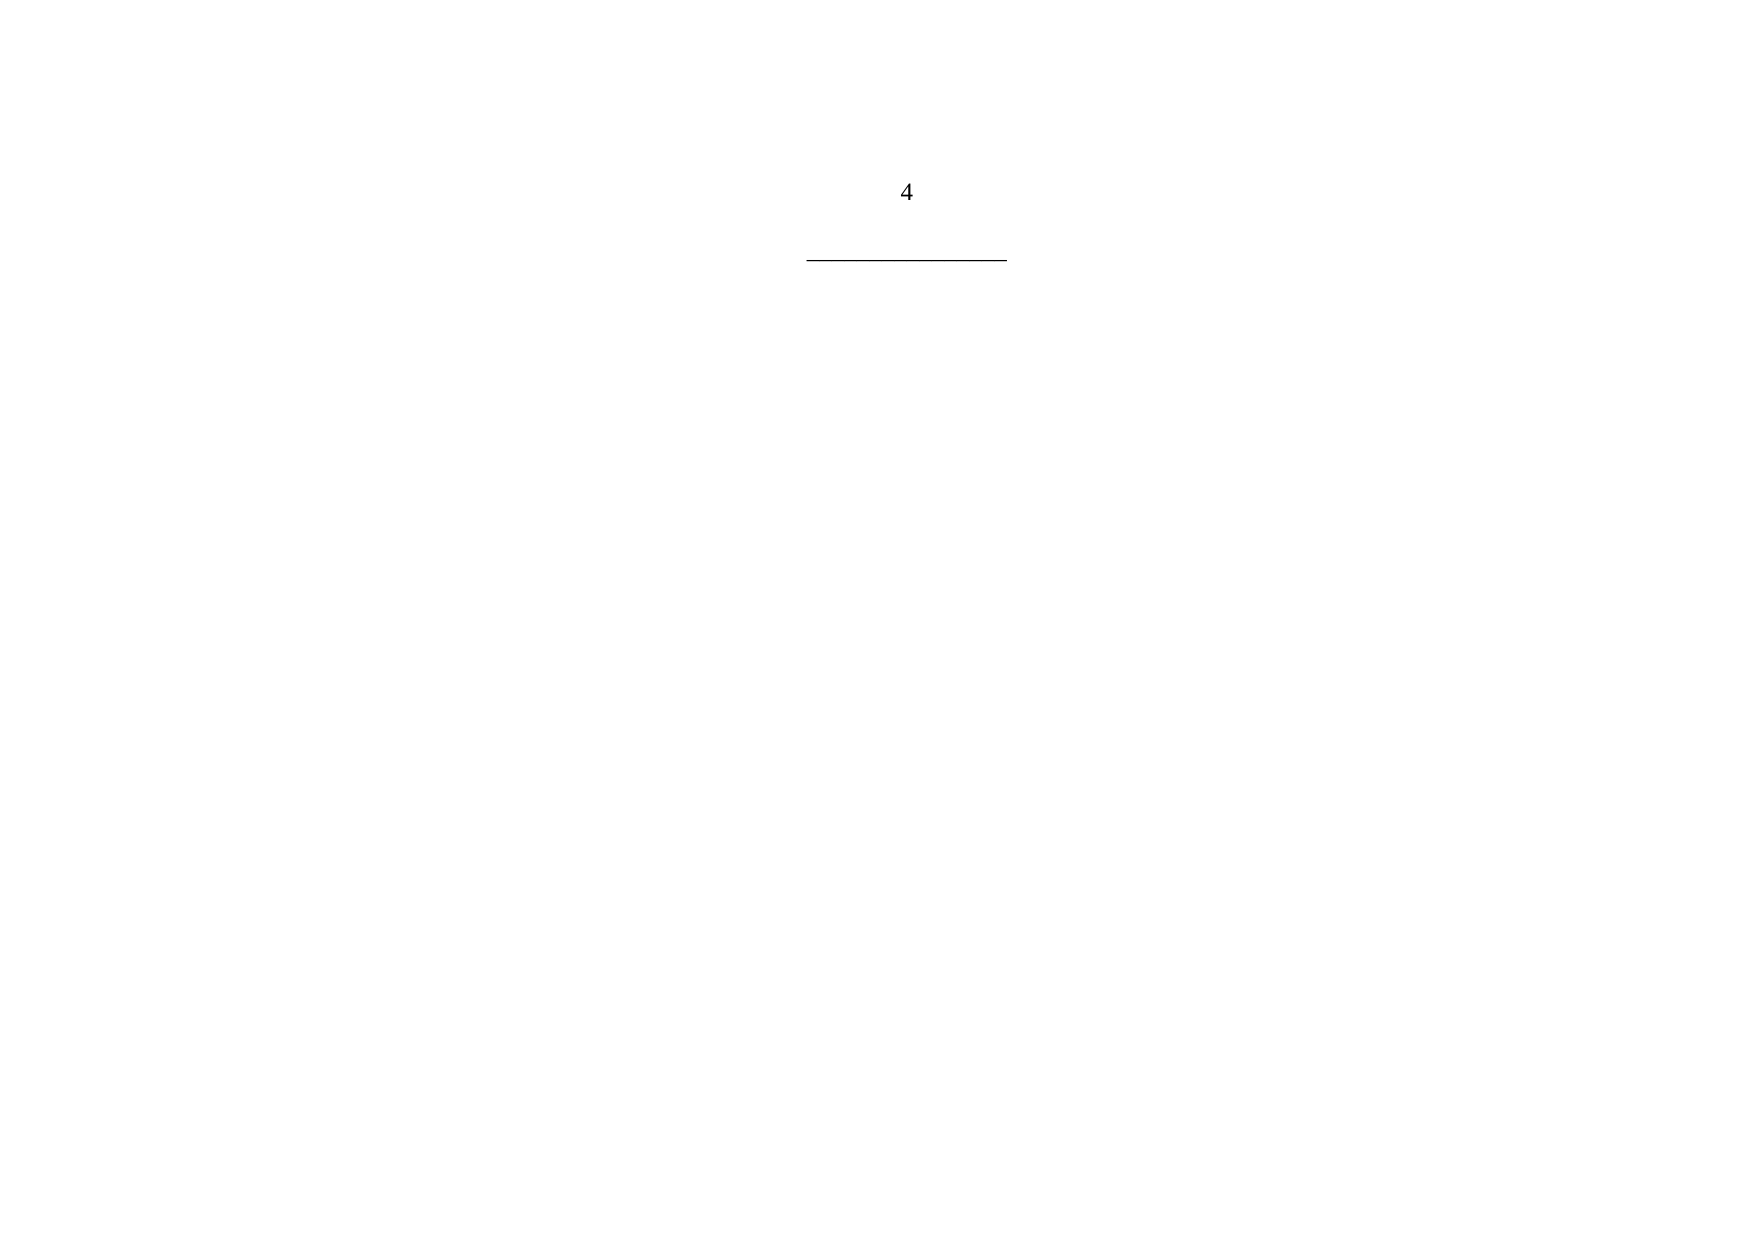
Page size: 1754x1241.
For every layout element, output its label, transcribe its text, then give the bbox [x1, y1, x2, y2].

text ________________ [118, 235, 1695, 263]
